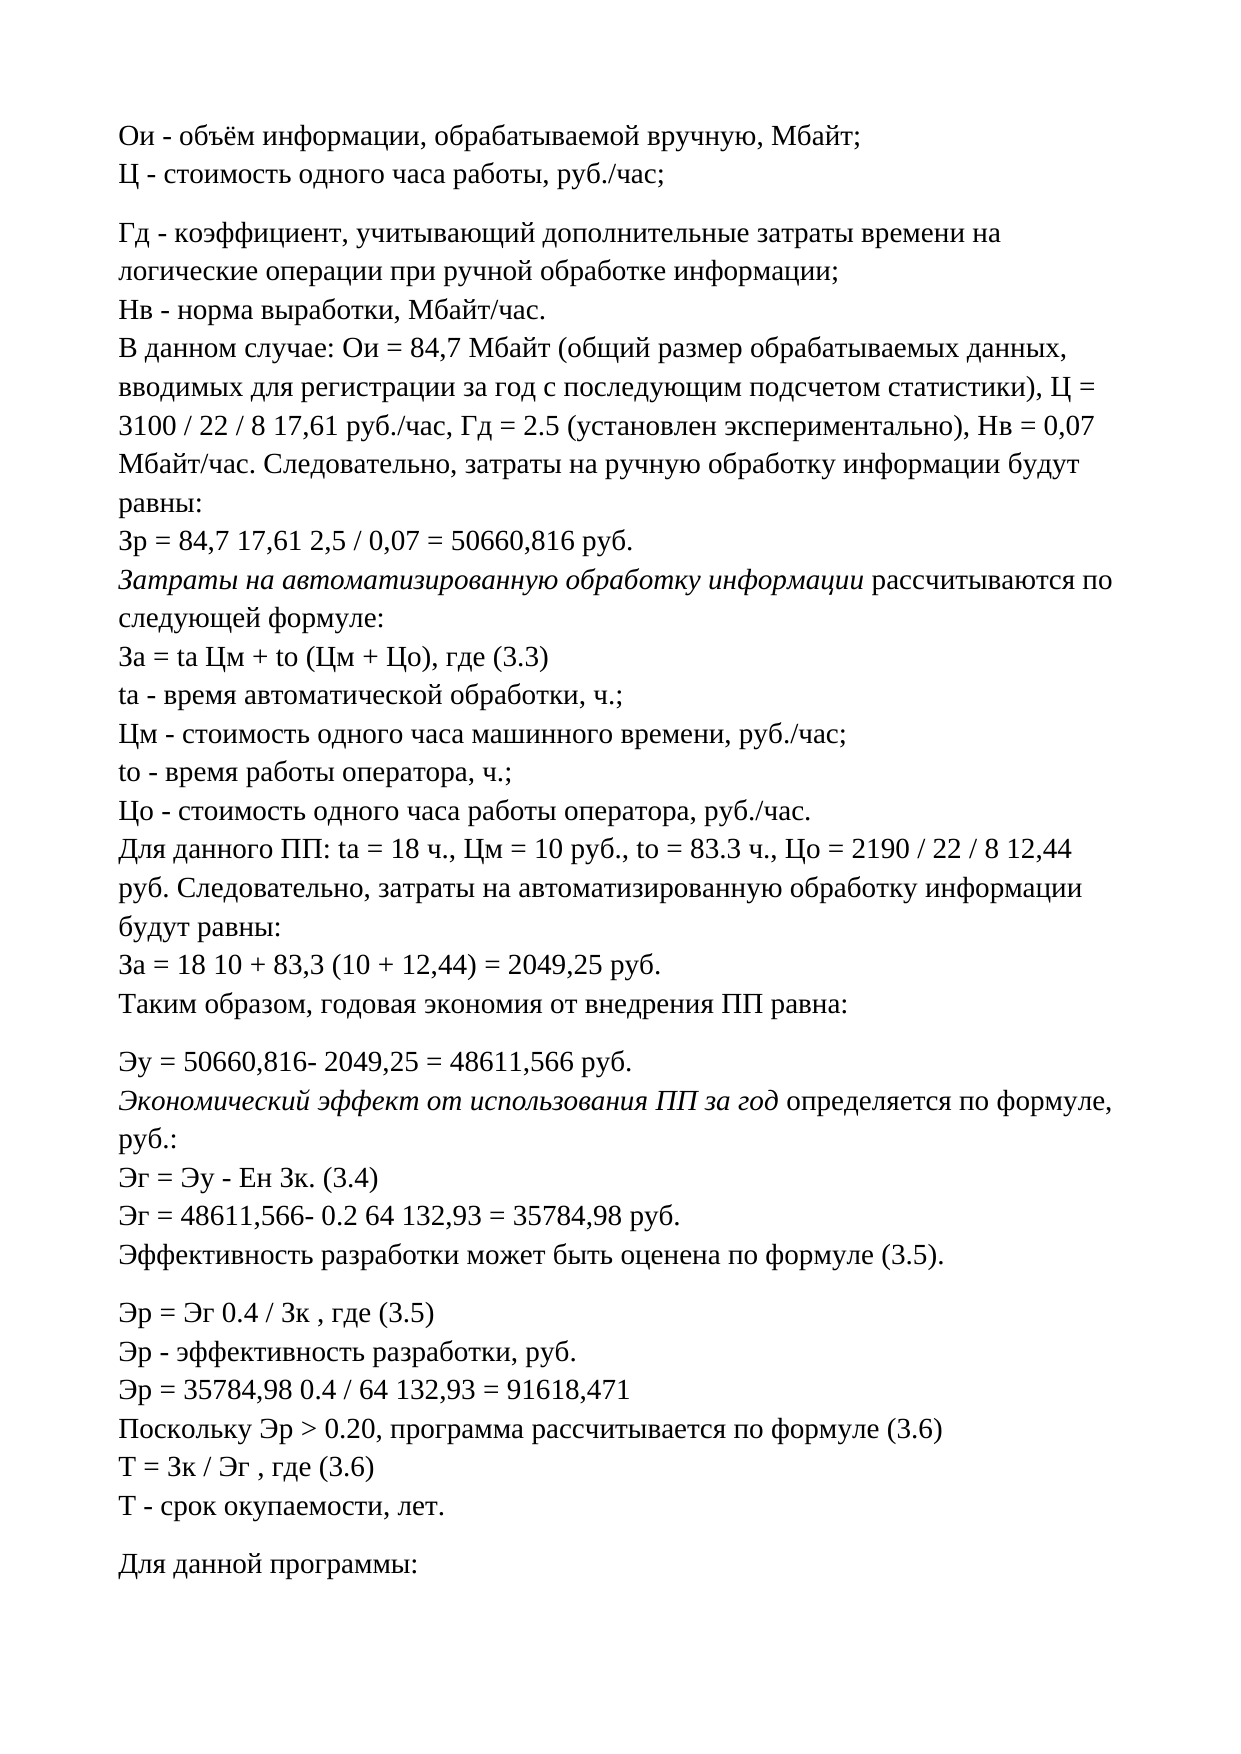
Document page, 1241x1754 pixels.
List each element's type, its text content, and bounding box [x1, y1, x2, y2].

text За = ta Цм + tо (Цм + Цо), где (3.3) [118, 639, 1122, 672]
text Ц - стоимость одного часа работы, руб./час; [118, 157, 1122, 190]
text Т - срок окупаемости, лет. [118, 1488, 1122, 1521]
text Поскольку Эр > 0.20, программа рассчитывается по формуле (3.6) [118, 1411, 1122, 1444]
text Экономический эффект от использования ПП за год определяется по формуле, руб.: [118, 1083, 1122, 1155]
text В данном случае: Ои = 84,7 Мбайт (общий размер обрабатываемых данных, вводимых для регистрации за год с последующим подсчетом статистики), Ц = 3100 / 22 / 8 17,61 руб./час, Гд = 2.5 (установлен экспериментально), Нв = 0,07 Мбайт/час. Следовательно, затраты на ручную обработку информации будут равны: [118, 331, 1122, 518]
text За = 18 10 + 83,3 (10 + 12,44) = 2049,25 руб. [118, 947, 1122, 981]
text Эг = 48611,566- 0.2 64 132,93 = 35784,98 руб. [118, 1198, 1122, 1232]
text Цм - стоимость одного часа машинного времени, руб./час; [118, 716, 1122, 749]
text ta - время автоматической обработки, ч.; [118, 677, 1122, 711]
text Т = Зк / Эг , где (3.6) [118, 1449, 1122, 1483]
text Нв - норма выработки, Мбайт/час. [118, 292, 1122, 326]
text Затраты на автоматизированную обработку информации рассчитываются по следующей формуле: [118, 562, 1122, 634]
text Зр = 84,7 17,61 2,5 / 0,07 = 50660,816 руб. [118, 523, 1122, 557]
text Эр - эффективность разработки, руб. [118, 1334, 1122, 1367]
text Эр = Эг 0.4 / Зк , где (3.5) [118, 1295, 1122, 1329]
text Для данной программы: [118, 1546, 1122, 1580]
text Гд - коэффициент, учитывающий дополнительные затраты времени на логические операции при ручной обработке информации; [118, 215, 1122, 287]
text Для данного ПП: ta = 18 ч., Цм = 10 руб., tо = 83.3 ч., Цо = 2190 / 22 / 8 12,44 руб. Следовательно, затраты на автоматизированную обработку информации будут равны: [118, 832, 1122, 942]
text Ои - объём информации, обрабатываемой вручную, Мбайт; [118, 118, 1122, 152]
text Эр = 35784,98 0.4 / 64 132,93 = 91618,471 [118, 1372, 1122, 1406]
text Таким образом, годовая экономия от внедрения ПП равна: [118, 986, 1122, 1019]
text Эффективность разработки может быть оценена по формуле (3.5). [118, 1237, 1122, 1270]
text Эг = Эу - Ен Зк. (3.4) [118, 1160, 1122, 1193]
text Эу = 50660,816- 2049,25 = 48611,566 руб. [118, 1044, 1122, 1078]
text Цо - стоимость одного часа работы оператора, руб./час. [118, 793, 1122, 827]
text tо - время работы оператора, ч.; [118, 754, 1122, 788]
